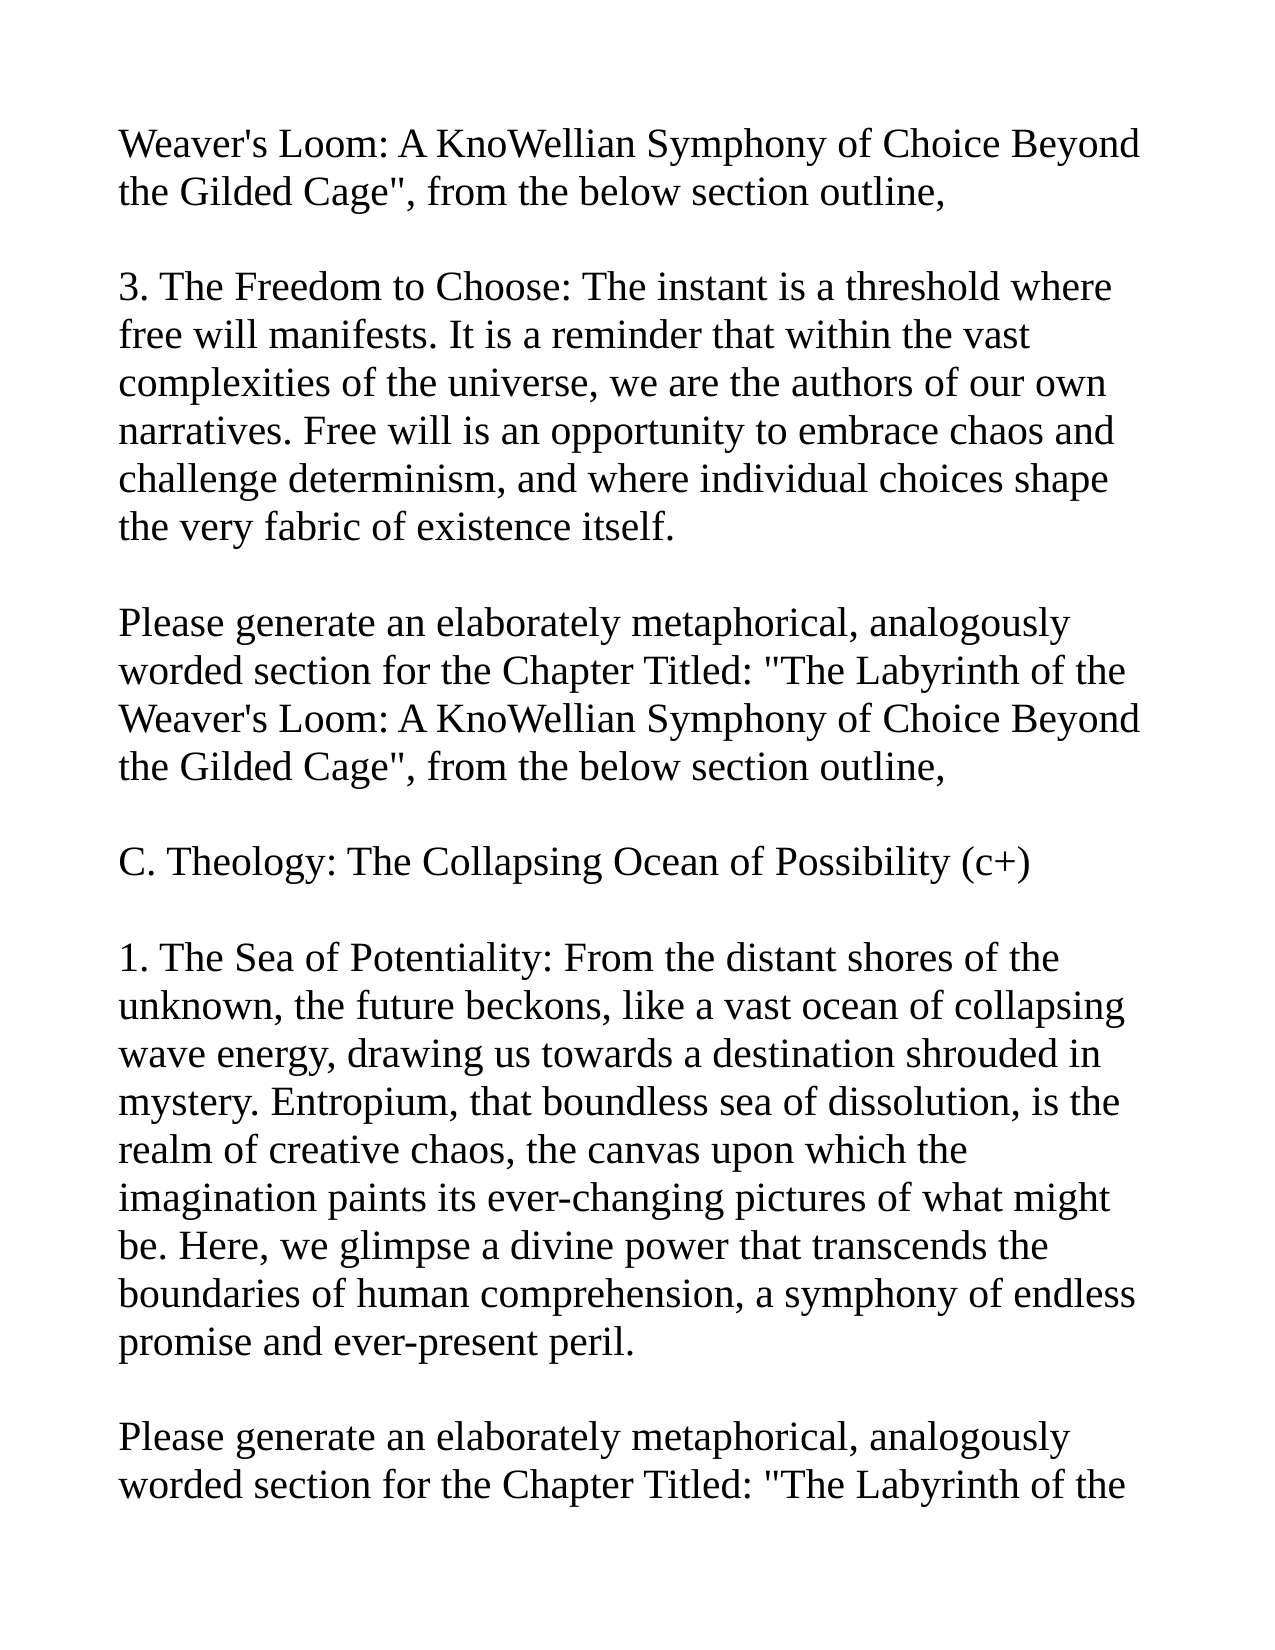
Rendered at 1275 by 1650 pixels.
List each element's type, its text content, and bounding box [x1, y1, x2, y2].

text Please generate an elaborately metaphorical, analogously worded section for the Chapter Titled: "The Labyrinth of the Weaver's Loom: A KnoWellian Symphony of Choice Beyond the Gilded Cage", from the below section outline, [118, 597, 1157, 837]
text Weaver's Loom: A KnoWellian Symphony of Choice Beyond the Gilded Cage", from the below section outline, [118, 118, 1157, 214]
text 3. The Freedom to Choose: The instant is a threshold where free will manifests. It is a reminder that within the vast complexities of the universe, we are the authors of our own narratives. Free will is an opportunity to embrace chaos and challenge determinism, and where individual choices shape the very fabric of existence itself. [118, 262, 1157, 549]
text 1. The Sea of Potentiality: From the distant shores of the unknown, the future beckons, like a vast ocean of collapsing wave energy, drawing us towards a destination shrouded in mystery. Entropium, that boundless sea of dissolution, is the realm of creative chaos, the canvas upon which the imagination paints its ever-changing pictures of what might be. Here, we glimpse a divine power that transcends the boundaries of human comprehension, a symphony of endless promise and ever-present peril. [118, 933, 1157, 1364]
text Please generate an elaborately metaphorical, analogously worded section for the Chapter Titled: "The Labyrinth of the [118, 1412, 1157, 1508]
text C. Theology: The Collapsing Ocean of Possibility (c+) [118, 837, 1157, 885]
